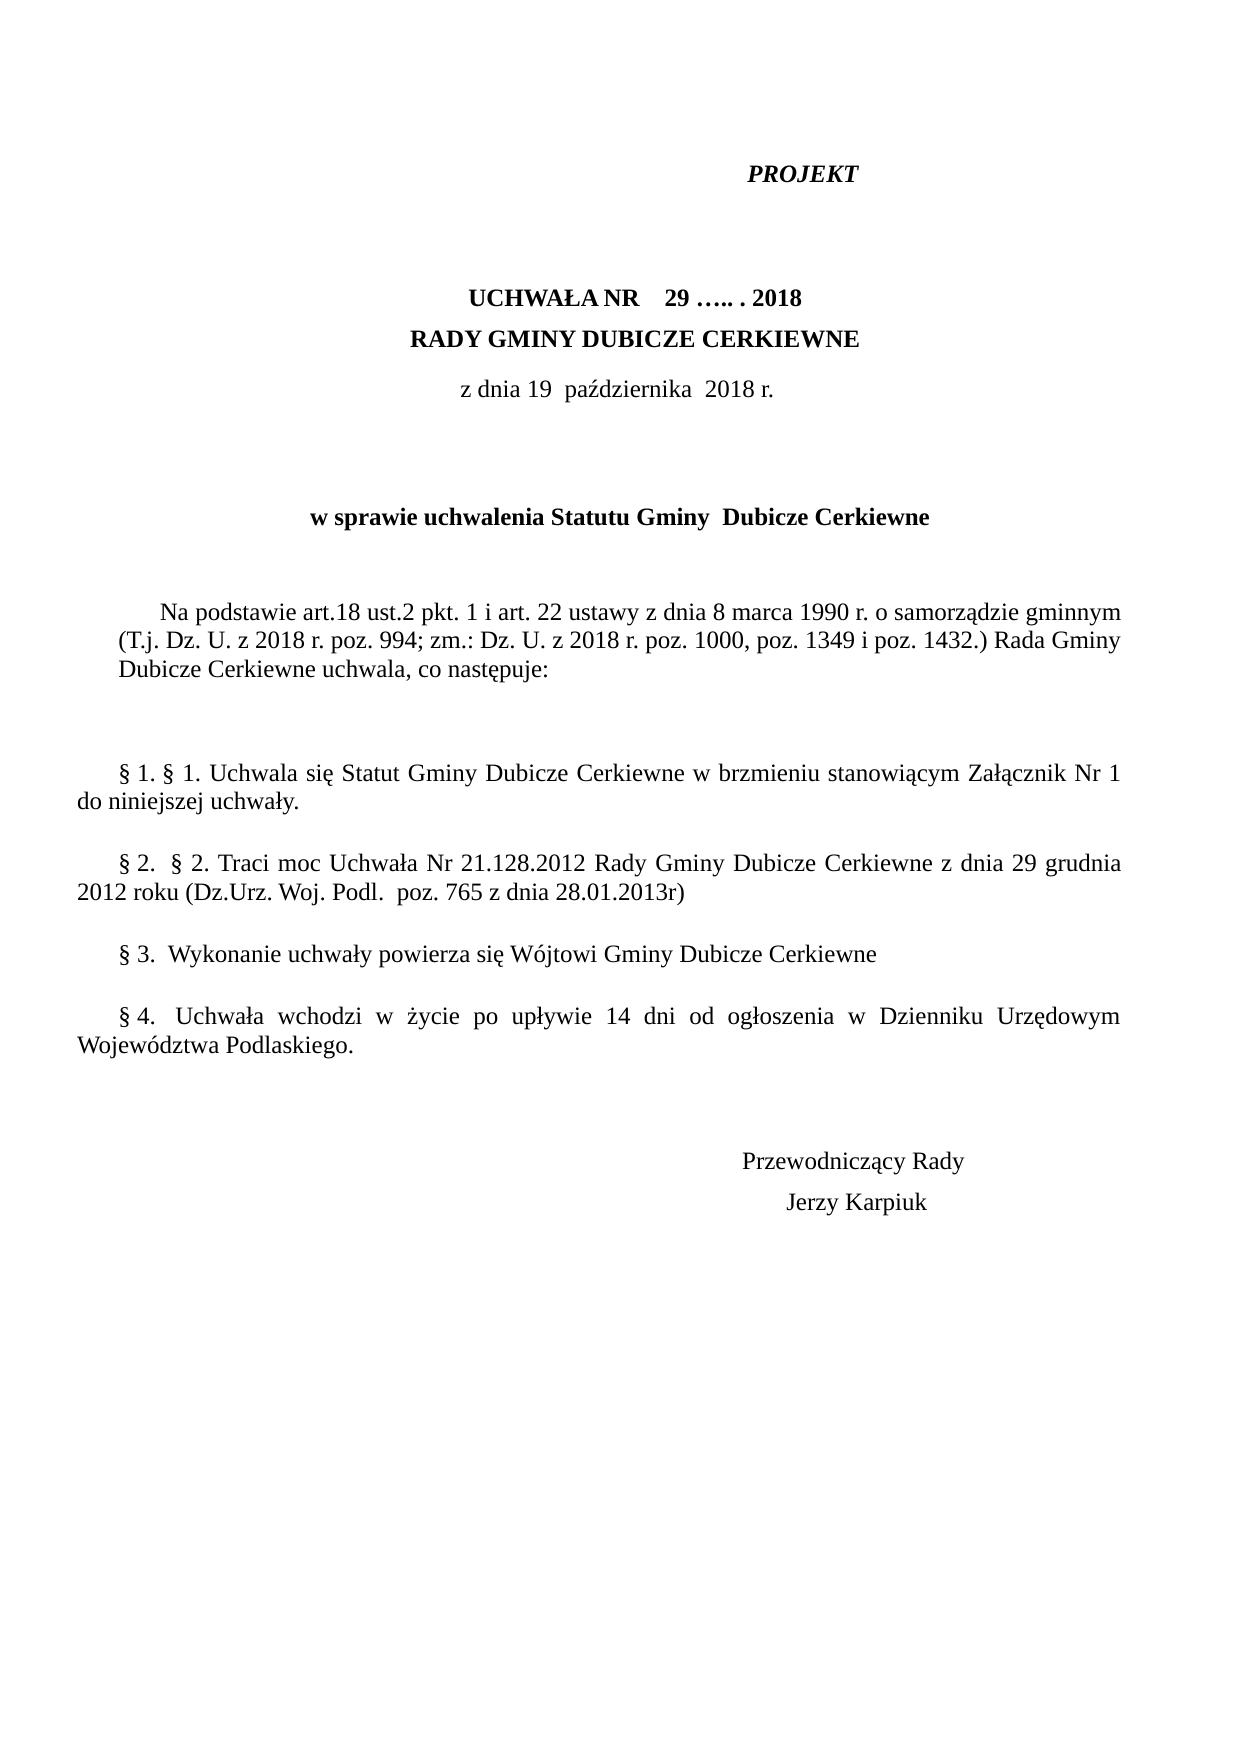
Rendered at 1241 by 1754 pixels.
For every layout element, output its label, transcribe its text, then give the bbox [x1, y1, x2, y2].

list RADY GMINY Dubicze Cerkiewne [118, 324, 1122, 353]
list Na podstawie art.18 ust.2 pkt. 1 i art. 22 ustawy z dnia 8 marca 1990 r. o samorządzie gminnym (T.j. Dz. U. z 2018 r. poz. 994; zm.: Dz. U. z 2018 r. poz. 1000, poz. 1349 i poz. 1432.) Rada Gminy Dubicze Cerkiewne uchwala, co następuje: [118, 597, 1122, 683]
list UCHWAŁA NR 29 ….. . 2018 [118, 283, 1122, 312]
list Przewodniczący Rady [591, 1146, 1122, 1175]
list w sprawie uchwalenia Statutu Gminy Dubicze Cerkiewne [118, 502, 1122, 531]
list 19 października 2018 r. [118, 374, 1122, 403]
list Jerzy Karpiuk [591, 1187, 1122, 1216]
list § 2. Traci moc Uchwała Nr 21.128.2012 Rady Gminy Dubicze Cerkiewne z dnia 29 grudnia 2012 roku (Dz.Urz. Woj. Podl. poz. 765 z dnia 28.01.2013r) [77, 848, 1122, 906]
list § 1. Uchwala się Statut Gminy Dubicze Cerkiewne w brzmieniu stanowiącym Załącznik Nr 1 do niniejszej uchwały. [77, 758, 1122, 815]
list Wykonanie uchwały powierza się Wójtowi Gminy Dubicze Cerkiewne [77, 939, 1122, 968]
list PROJEKT [118, 159, 1122, 188]
list Uchwała wchodzi w życie po upływie 14 dni od ogłoszenia w Dzienniku Urzędowym Województwa Podlaskiego. [77, 1001, 1122, 1059]
